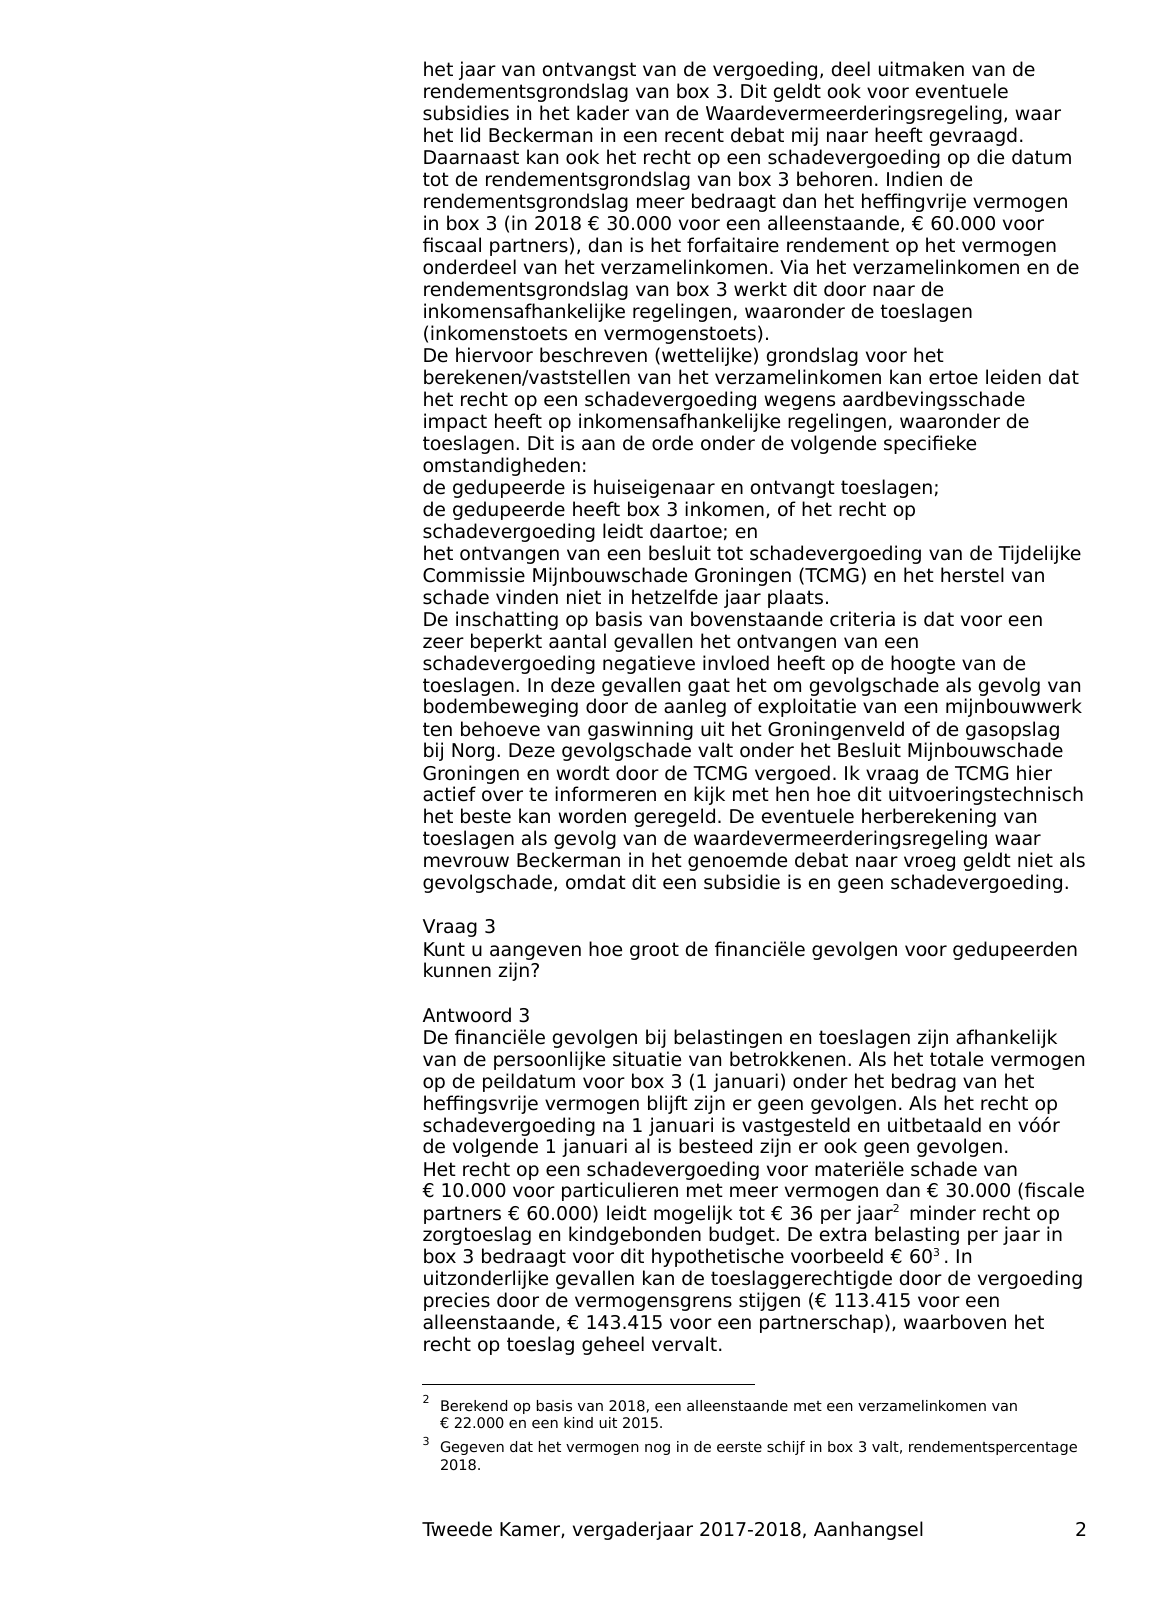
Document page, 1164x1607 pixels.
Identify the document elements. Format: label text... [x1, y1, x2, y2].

text Berekend op basis van 2018, een alleenstaande met een verzamelinkomen van € 22.000 en een kind uit 2015. [422, 1393, 1087, 1432]
text De inschatting op basis van bovenstaande criteria is dat voor een zeer beperkt aantal gevallen het ontvangen van een schadevergoeding negatieve invloed heeft op de hoogte van de toeslagen. In deze gevallen gaat het om gevolgschade als gevolg van bodembeweging door de aanleg of exploitatie van een mijnbouwwerk ten behoeve van gaswinning uit het Groningenveld of de gasopslag bij Norg. Deze gevolgschade valt onder het Besluit Mijnbouwschade Groningen en wordt door de TCMG vergoed. Ik vraag de TCMG hier actief over te informeren en kijk met hen hoe dit uitvoeringstechnisch het beste kan worden geregeld. De eventuele herberekening van toeslagen als gevolg van de waardevermeerderingsregeling waar mevrouw Beckerman in het genoemde debat naar vroeg geldt niet als gevolgschade, omdat dit een subsidie is en geen schadevergoeding. [422, 608, 1087, 894]
text Het recht op een schadevergoeding voor materiële schade van € 10.000 voor particulieren met meer vermogen dan € 30.000 (fiscale partners € 60.000) leidt mogelijk tot € 36 per jaar minder recht op zorgtoeslag en kindgebonden budget. De extra belasting per jaar in box 3 bedraagt voor dit hypothetische voorbeeld € 60. In uitzonderlijke gevallen kan de toeslaggerechtigde door de vergoeding precies door de vermogensgrens stijgen (€ 113.415 voor een alleenstaande, € 143.415 voor een partnerschap), waarboven het recht op toeslag geheel vervalt. [422, 1158, 1087, 1356]
text Antwoord 3 [422, 1004, 1087, 1027]
text de gedupeerde heeft box 3 inkomen, of het recht op schadevergoeding leidt daartoe; en [422, 499, 1087, 543]
text Gegeven dat het vermogen nog in de eerste schijf in box 3 valt, rendementspercentage 2018. [422, 1435, 1087, 1474]
text Vraag 3 [422, 916, 1087, 938]
text het ontvangen van een besluit tot schadevergoeding van de Tijdelijke Commissie Mijnbouwschade Groningen (TCMG) en het herstel van schade vinden niet in hetzelfde jaar plaats. [422, 543, 1087, 608]
text de gedupeerde is huiseigenaar en ontvangt toeslagen; [422, 477, 1087, 499]
text Daarnaast kan ook het recht op een schadevergoeding op die datum tot de rendementsgrondslag van box 3 behoren. Indien de rendementsgrondslag meer bedraagt dan het heffingvrije vermogen in box 3 (in 2018 € 30.000 voor een alleenstaande, € 60.000 voor fiscaal partners), dan is het forfaitaire rendement op het vermogen onderdeel van het verzamelinkomen. Via het verzamelinkomen en de rendementsgrondslag van box 3 werkt dit door naar de inkomensafhankelijke regelingen, waaronder de toeslagen (inkomenstoets en vermogenstoets). [422, 147, 1087, 345]
text De financiële gevolgen bij belastingen en toeslagen zijn afhankelijk van de persoonlijke situatie van betrokkenen. Als het totale vermogen op de peildatum voor box 3 (1 januari) onder het bedrag van het heffingsvrije vermogen blijft zijn er geen gevolgen. Als het recht op schadevergoeding na 1 januari is vastgesteld en uitbetaald en vóór de volgende 1 januari al is besteed zijn er ook geen gevolgen. [422, 1027, 1087, 1158]
text Kunt u aangeven hoe groot de financiële gevolgen voor gedupeerden kunnen zijn? [422, 938, 1087, 982]
text De hiervoor beschreven (wettelijke) grondslag voor het berekenen/vaststellen van het verzamelinkomen kan ertoe leiden dat het recht op een schadevergoeding wegens aardbevingsschade impact heeft op inkomensafhankelijke regelingen, waaronder de toeslagen. Dit is aan de orde onder de volgende specifieke omstandigheden: [422, 345, 1087, 477]
text het jaar van ontvangst van de vergoeding, deel uitmaken van de rendementsgrondslag van box 3. Dit geldt ook voor eventuele subsidies in het kader van de Waardevermeerderingsregeling, waar het lid Beckerman in een recent debat mij naar heeft gevraagd. [422, 59, 1087, 147]
